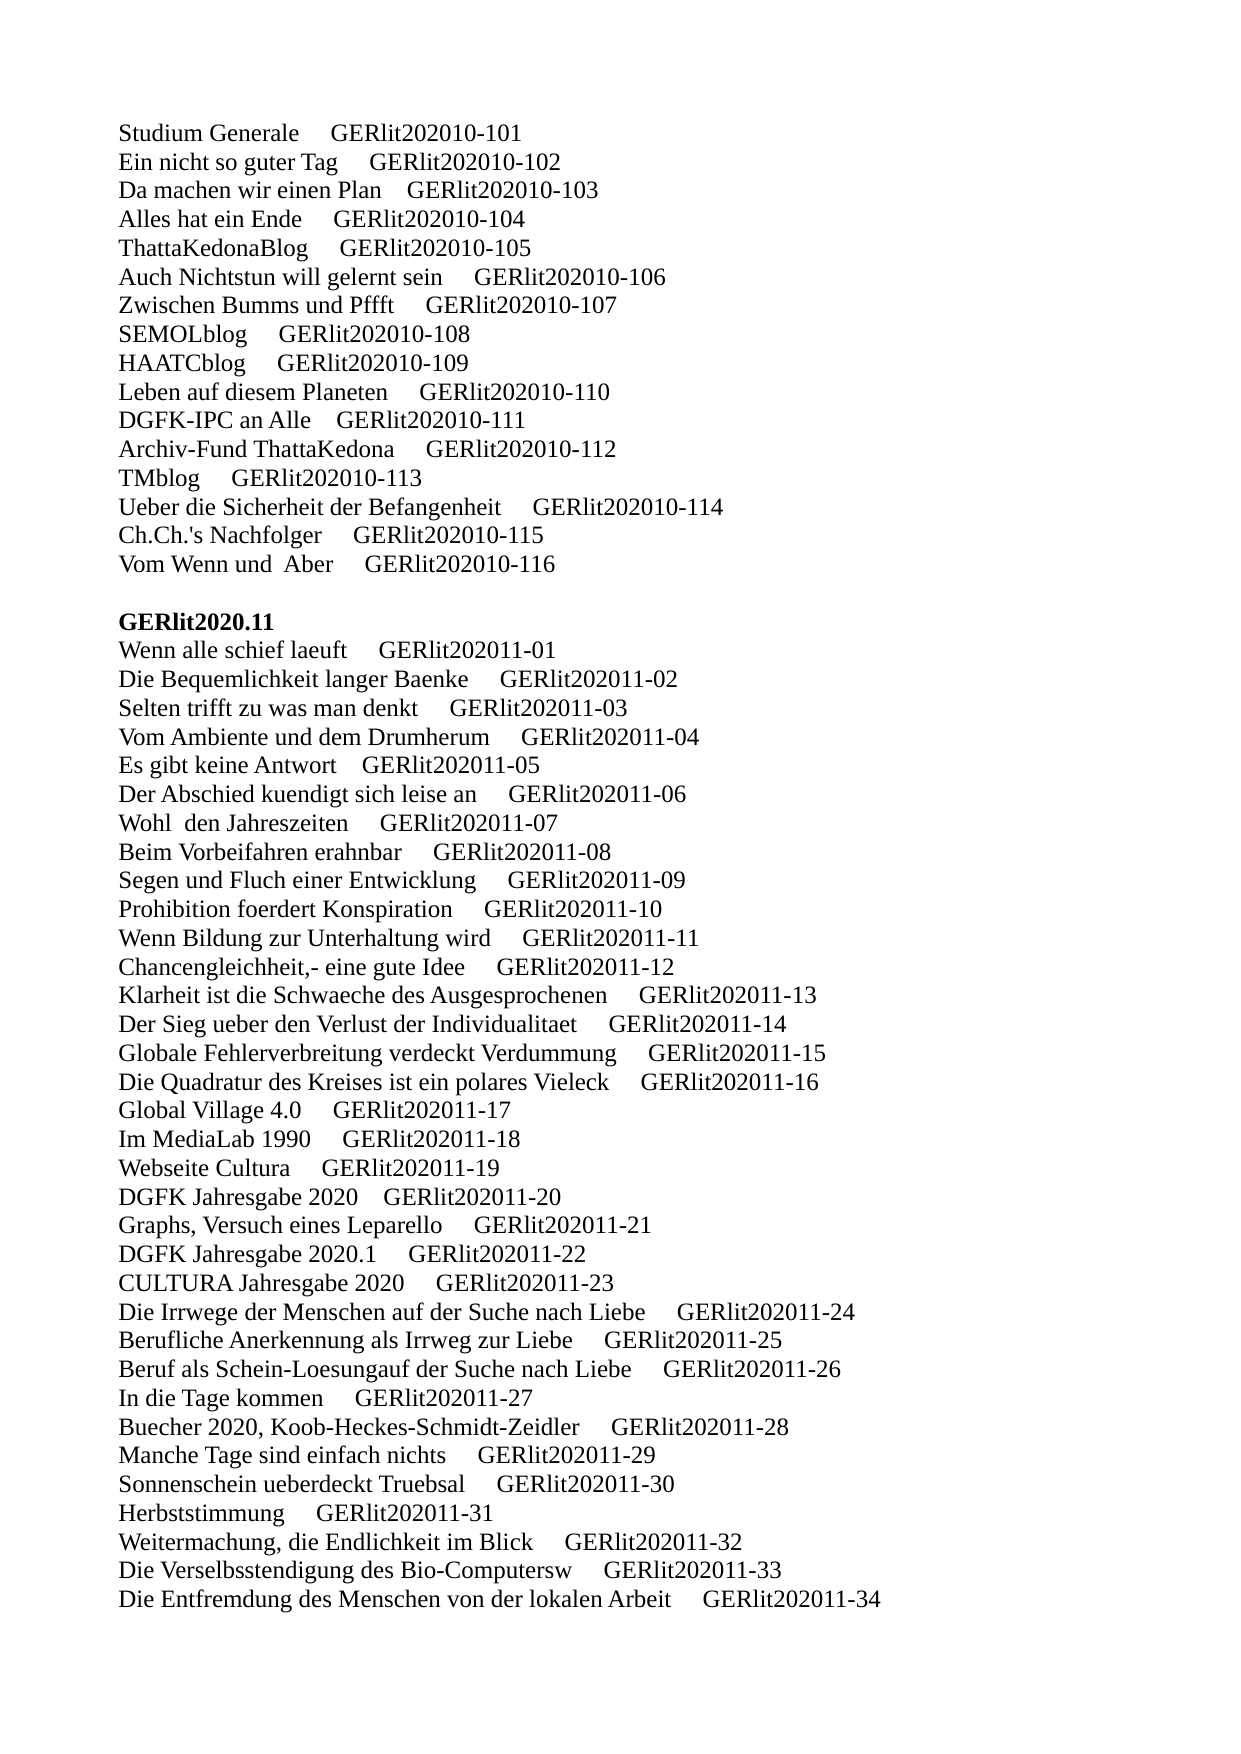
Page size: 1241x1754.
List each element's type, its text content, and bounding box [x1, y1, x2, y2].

text Die Bequemlichkeit langer Baenke GERlit202011-02 [118, 664, 1122, 693]
text Globale Fehlerverbreitung verdeckt Verdummung GERlit202011-15 [118, 1038, 1122, 1067]
text Chancengleichheit,- eine gute Idee GERlit202011-12 [118, 952, 1122, 981]
text Archiv-Fund ThattaKedona GERlit202010-112 [118, 434, 1122, 463]
text Webseite Cultura GERlit202011-19 [118, 1153, 1122, 1182]
text Wenn Bildung zur Unterhaltung wird GERlit202011-11 [118, 923, 1122, 952]
text Beruf als Schein-Loesungauf der Suche nach Liebe GERlit202011-26 [118, 1354, 1122, 1383]
text Im MediaLab 1990 GERlit202011-18 [118, 1124, 1122, 1153]
text Da machen wir einen Plan GERlit202010-103 [118, 176, 1122, 204]
text Selten trifft zu was man denkt GERlit202011-03 [118, 693, 1122, 722]
text GERlit2020.11 [118, 607, 1122, 636]
text HAATCblog GERlit202010-109 [118, 348, 1122, 377]
text Die Irrwege der Menschen auf der Suche nach Liebe GERlit202011-24 [118, 1297, 1122, 1326]
text DGFK-IPC an Alle GERlit202010-111 [118, 406, 1122, 434]
text Weitermachung, die Endlichkeit im Blick GERlit202011-32 [118, 1527, 1122, 1556]
text Auch Nichtstun will gelernt sein GERlit202010-106 [118, 262, 1122, 291]
text Berufliche Anerkennung als Irrweg zur Liebe GERlit202011-25 [118, 1326, 1122, 1354]
text Leben auf diesem Planeten GERlit202010-110 [118, 377, 1122, 406]
text Manche Tage sind einfach nichts GERlit202011-29 [118, 1441, 1122, 1469]
text Zwischen Bumms und Pffft GERlit202010-107 [118, 291, 1122, 319]
text Alles hat ein Ende GERlit202010-104 [118, 204, 1122, 233]
text TMblog GERlit202010-113 [118, 463, 1122, 492]
text Der Abschied kuendigt sich leise an GERlit202011-06 [118, 779, 1122, 808]
text Beim Vorbeifahren erahnbar GERlit202011-08 [118, 837, 1122, 866]
text SEMOLblog GERlit202010-108 [118, 319, 1122, 348]
text Ch.Ch.'s Nachfolger GERlit202010-115 [118, 521, 1122, 549]
text Vom Ambiente und dem Drumherum GERlit202011-04 [118, 722, 1122, 751]
text In die Tage kommen GERlit202011-27 [118, 1383, 1122, 1412]
text Global Village 4.0 GERlit202011-17 [118, 1096, 1122, 1124]
text Klarheit ist die Schwaeche des Ausgesprochenen GERlit202011-13 [118, 981, 1122, 1009]
text Der Sieg ueber den Verlust der Individualitaet GERlit202011-14 [118, 1009, 1122, 1038]
text Graphs, Versuch eines Leparello GERlit202011-21 [118, 1211, 1122, 1239]
text Ein nicht so guter Tag GERlit202010-102 [118, 147, 1122, 176]
text Die Verselbsstendigung des Bio-Computersw GERlit202011-33 [118, 1556, 1122, 1584]
text Prohibition foerdert Konspiration GERlit202011-10 [118, 894, 1122, 923]
text DGFK Jahresgabe 2020 GERlit202011-20 [118, 1182, 1122, 1211]
text Wohl den Jahreszeiten GERlit202011-07 [118, 808, 1122, 837]
text Die Quadratur des Kreises ist ein polares Vieleck GERlit202011-16 [118, 1067, 1122, 1096]
text Segen und Fluch einer Entwicklung GERlit202011-09 [118, 866, 1122, 894]
text Buecher 2020, Koob-Heckes-Schmidt-Zeidler GERlit202011-28 [118, 1412, 1122, 1441]
text DGFK Jahresgabe 2020.1 GERlit202011-22 [118, 1239, 1122, 1268]
text Herbststimmung GERlit202011-31 [118, 1498, 1122, 1527]
text ThattaKedonaBlog GERlit202010-105 [118, 233, 1122, 262]
text Die Entfremdung des Menschen von der lokalen Arbeit GERlit202011-34 [118, 1584, 1122, 1613]
text Ueber die Sicherheit der Befangenheit GERlit202010-114 [118, 492, 1122, 521]
text Es gibt keine Antwort GERlit202011-05 [118, 751, 1122, 779]
text Wenn alle schief laeuft GERlit202011-01 [118, 636, 1122, 664]
text Studium Generale GERlit202010-101 [118, 118, 1122, 147]
text CULTURA Jahresgabe 2020 GERlit202011-23 [118, 1268, 1122, 1297]
text Vom Wenn und Aber GERlit202010-116 [118, 549, 1122, 578]
text Sonnenschein ueberdeckt Truebsal GERlit202011-30 [118, 1469, 1122, 1498]
